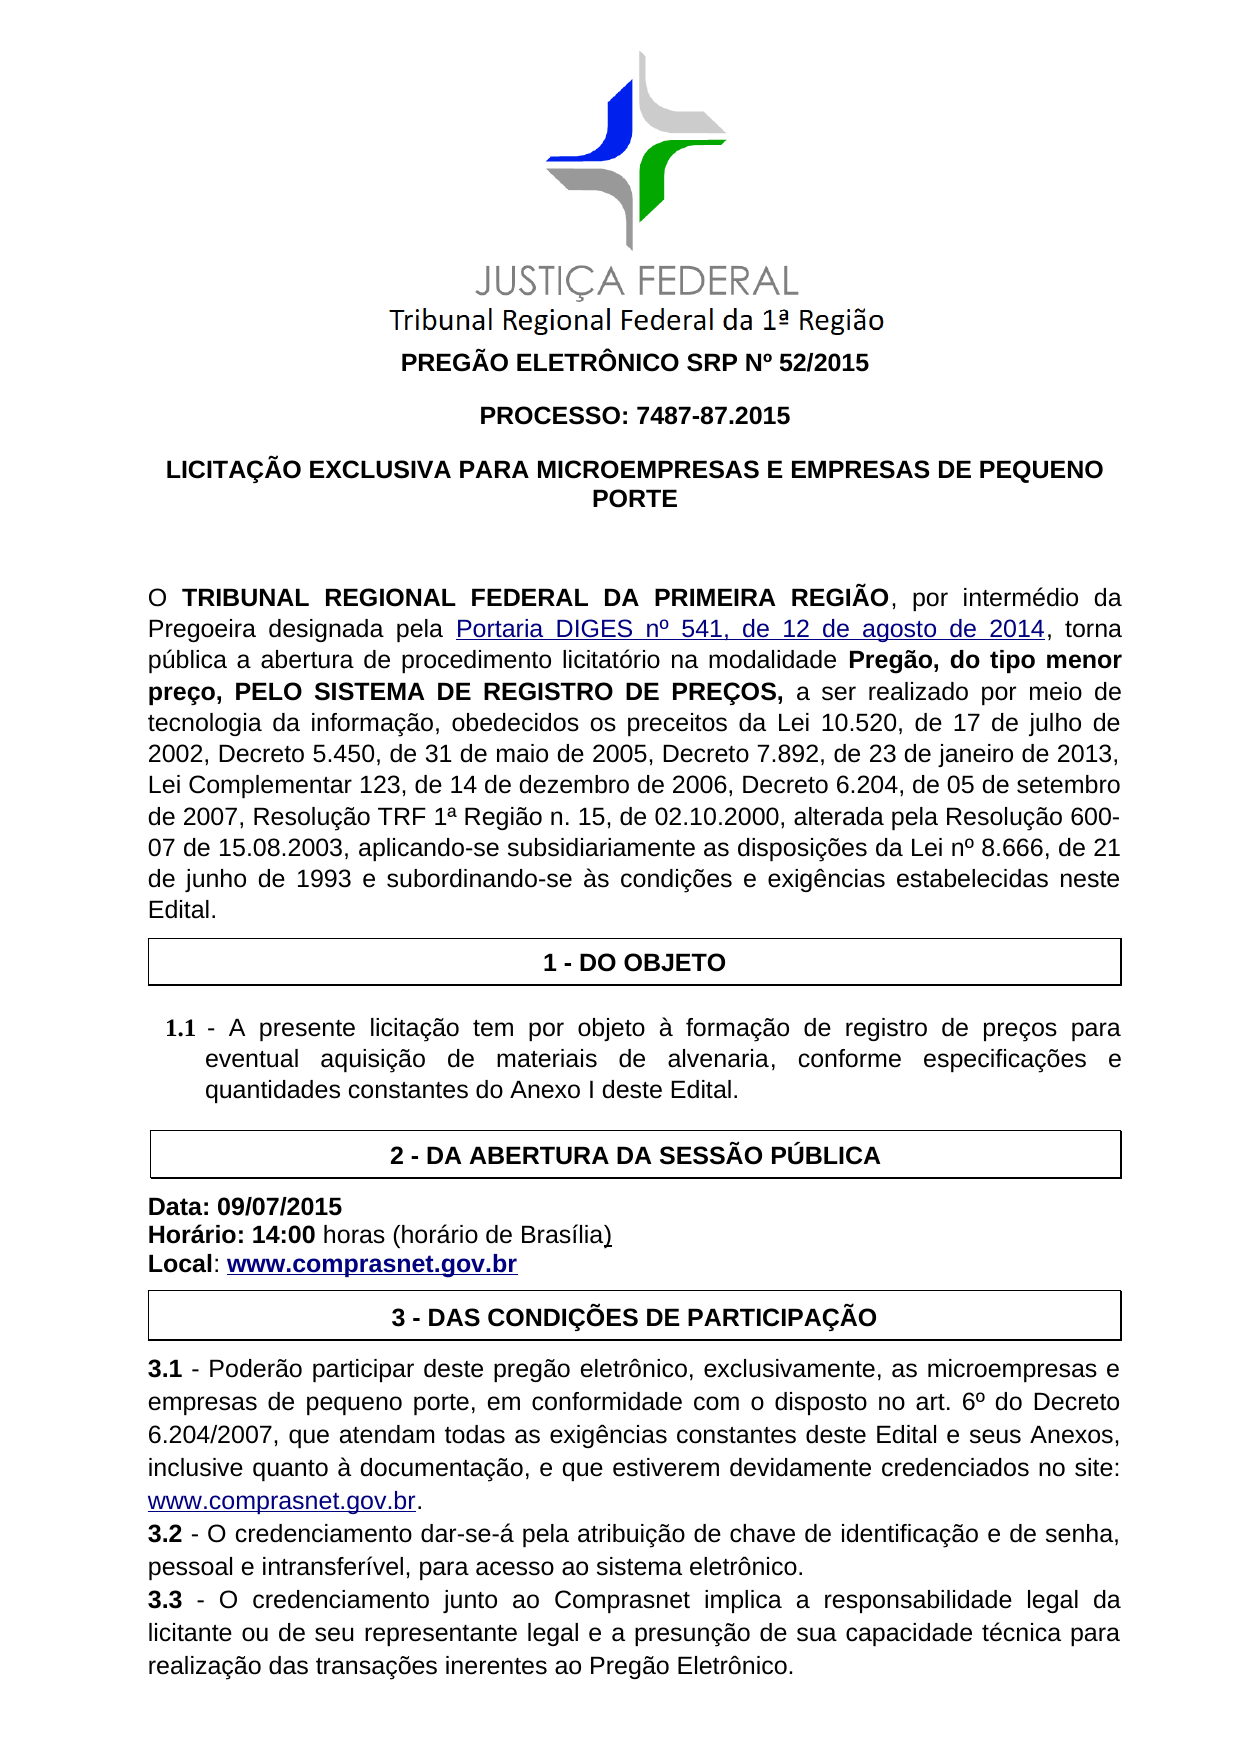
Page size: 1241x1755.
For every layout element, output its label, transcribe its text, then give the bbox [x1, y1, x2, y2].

subtitle PROCESSO: 7487-87.2015 [148, 401, 1122, 430]
text Data: 09/07/2015 [148, 1192, 1117, 1220]
text Horário: 14:00 horas (horário de Brasília) [148, 1220, 1117, 1249]
list - A presente licitação tem por objeto à formação de registro de preços para eventual aquisição de materiais de alvenaria, conforme especificações e quantidades constantes do Anexo I deste Edital. [162, 1011, 1122, 1105]
subtitle PREGÃO ELETRÔNICO SRP Nº 52/2015 [148, 347, 1122, 376]
text Local: www.comprasnet.gov.br [148, 1249, 1117, 1278]
text O TRIBUNAL REGIONAL FEDERAL DA PRIMEIRA REGIÃO, por intermédio da Pregoeira designada pela Portaria DIGES nº 541, de 12 de agosto de 2014, torna pública a abertura de procedimento licitatório na modalidade Pregão, do tipo menor preço, pelo sistema de registro de preços, a ser realizado por meio de tecnologia da informação, obedecidos os preceitos da Lei 10.520, de 17 de julho de 2002, Decreto 5.450, de 31 de maio de 2005, Decreto 7.892, de 23 de janeiro de 2013, Lei Complementar 123, de 14 de dezembro de 2006, Decreto 6.204, de 05 de setembro de 2007, Resolução TRF 1ª Região n. 15, de 02.10.2000, alterada pela Resolução 600-07 de 15.08.2003, aplicando-se subsidiariamente as disposições da Lei nº 8.666, de 21 de junho de 1993 e subordinando-se às condições e exigências estabelecidas neste Edital. [148, 581, 1122, 925]
text 3.1 - Poderão participar deste pregão eletrônico, exclusivamente, as microempresas e empresas de pequeno porte, em conformidade com o disposto no art. 6º do Decreto 6.204/2007, que atendam todas as exigências constantes deste Edital e seus Anexos, inclusive quanto à documentação, e que estiverem devidamente credenciados no site: www.comprasnet.gov.br. [148, 1354, 1122, 1515]
subtitle LICITAÇÃO EXCLUSIVA PARA MICROEMPRESAS E EMPRESAS DE PEQUENO PORTE [148, 455, 1122, 512]
text 3 - DAS CONDIÇÕES DE PARTICIPAÇÃO [149, 1291, 1120, 1339]
text 3.3 - O credenciamento junto ao Comprasnet implica a responsabilidade legal da licitante ou de seu representante legal e a presunção de sua capacidade técnica para realização das transações inerentes ao Pregão Eletrônico. [148, 1585, 1122, 1680]
text 3.2 - O credenciamento dar-se-á pela atribuição de chave de identificação e de senha, pessoal e intransferível, para acesso ao sistema eletrônico. [148, 1519, 1122, 1581]
picture [383, 44, 887, 335]
text 2 - DA ABERTURA DA SESSÃO PÚBLICA [151, 1131, 1120, 1177]
text 1 - DO OBJETO [149, 939, 1120, 984]
